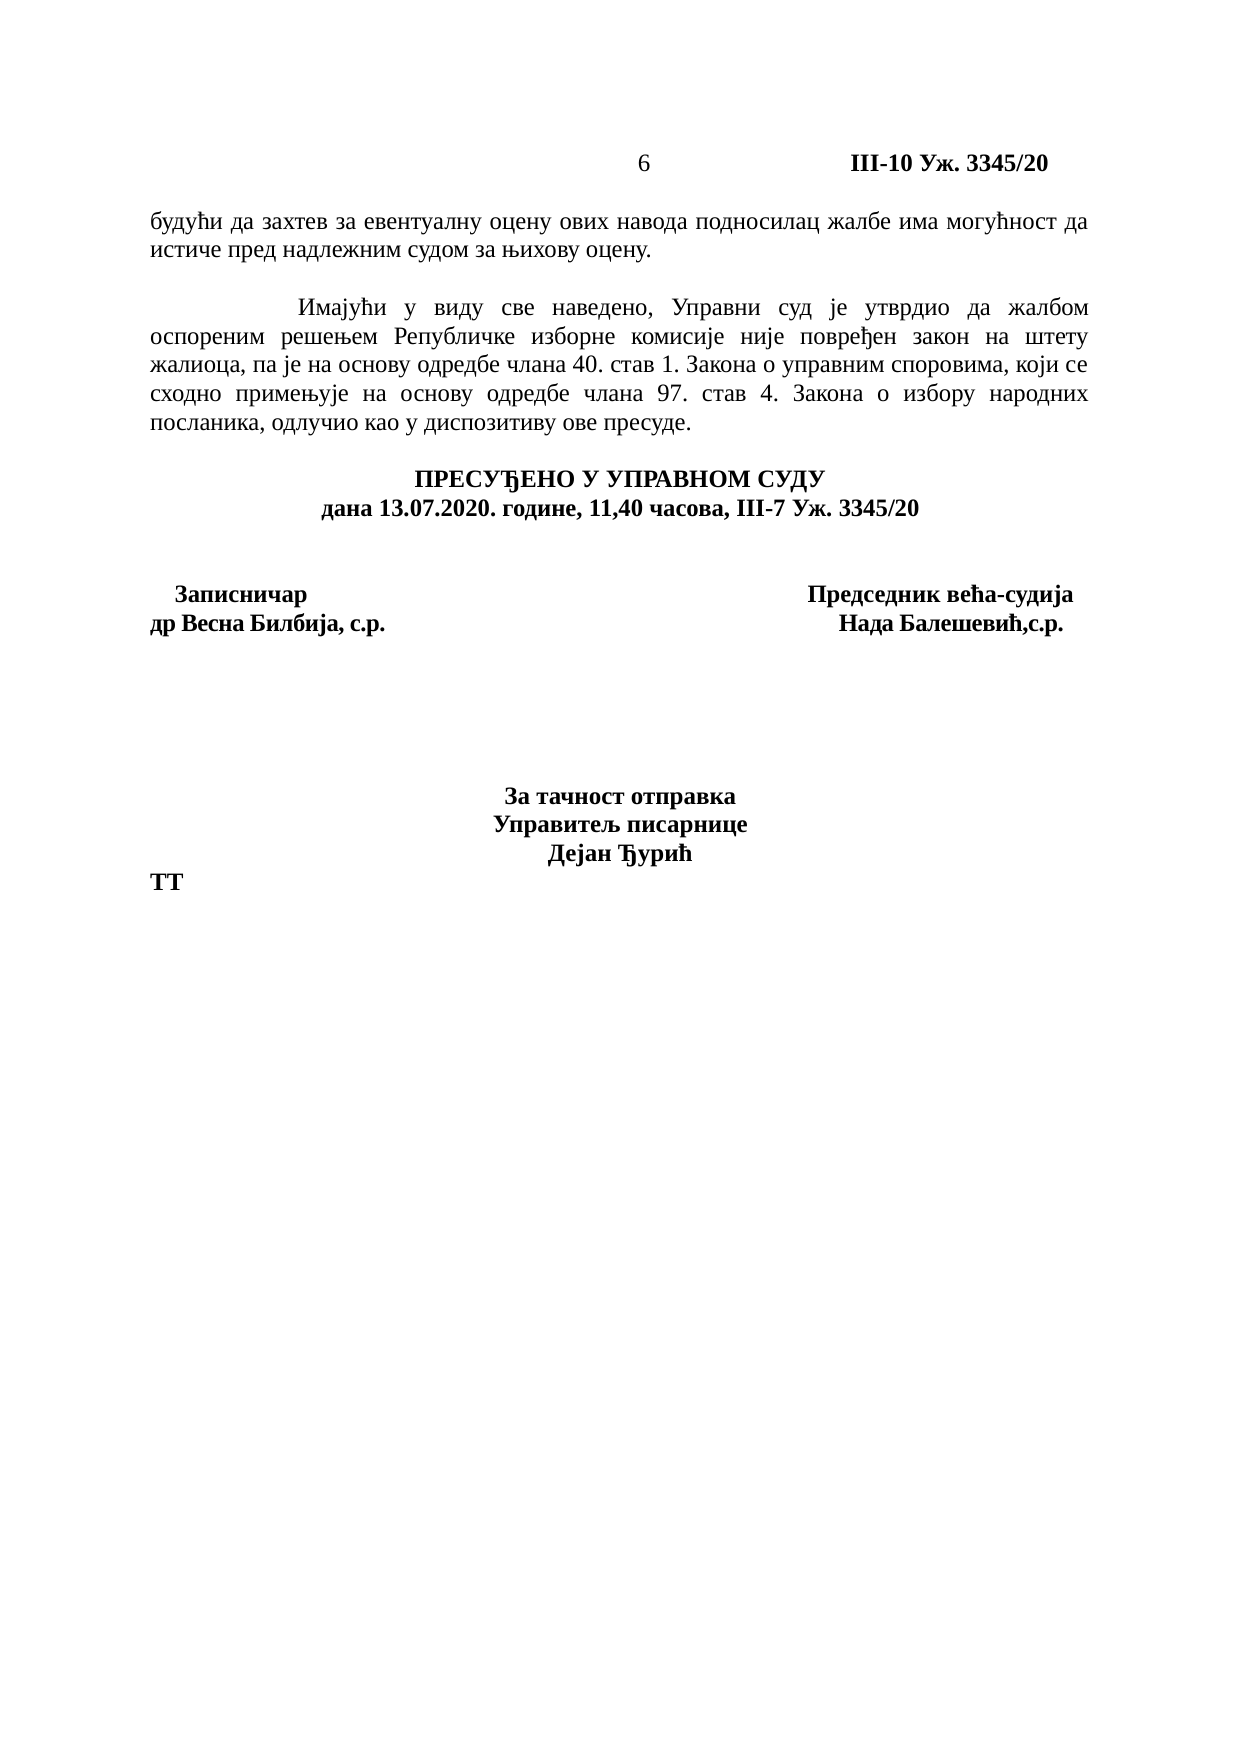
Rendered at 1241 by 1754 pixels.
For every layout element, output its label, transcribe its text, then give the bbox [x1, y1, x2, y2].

text ПРЕСУЂЕНО У УПРАВНОМ СУДУ [150, 464, 1090, 493]
text Записничар Председник већа-судија [150, 579, 1090, 608]
text ТТ [150, 867, 1090, 896]
text Имајући у виду све наведено, Управни суд је утврдио да жалбом оспореним решењем Републичке изборне комисије није повређен закон на штету жалиоца, па је на основу одредбе члана 40. став 1. Закона о управним споровима, који се сходно примењује на основу одредбе члана 97. став 4. Закона о избору народних посланика, одлучио као у диспозитиву ове пресуде. [150, 292, 1090, 436]
text др Весна Билбија, с.р. Нада Балешевић,с.р. [150, 608, 1090, 637]
text За тачност отправка [150, 781, 1090, 809]
text будући да захтев за евентуалну оцену ових навода подносилац жалбе има могућност да истиче пред надлежним судом за њихову оцену. [150, 206, 1090, 263]
text дана 13.07.2020. године, 11,40 часова, III-7 Уж. 3345/20 [150, 493, 1090, 522]
text Управитељ писарнице [150, 809, 1090, 838]
text Дејан Ђурић [150, 838, 1090, 867]
